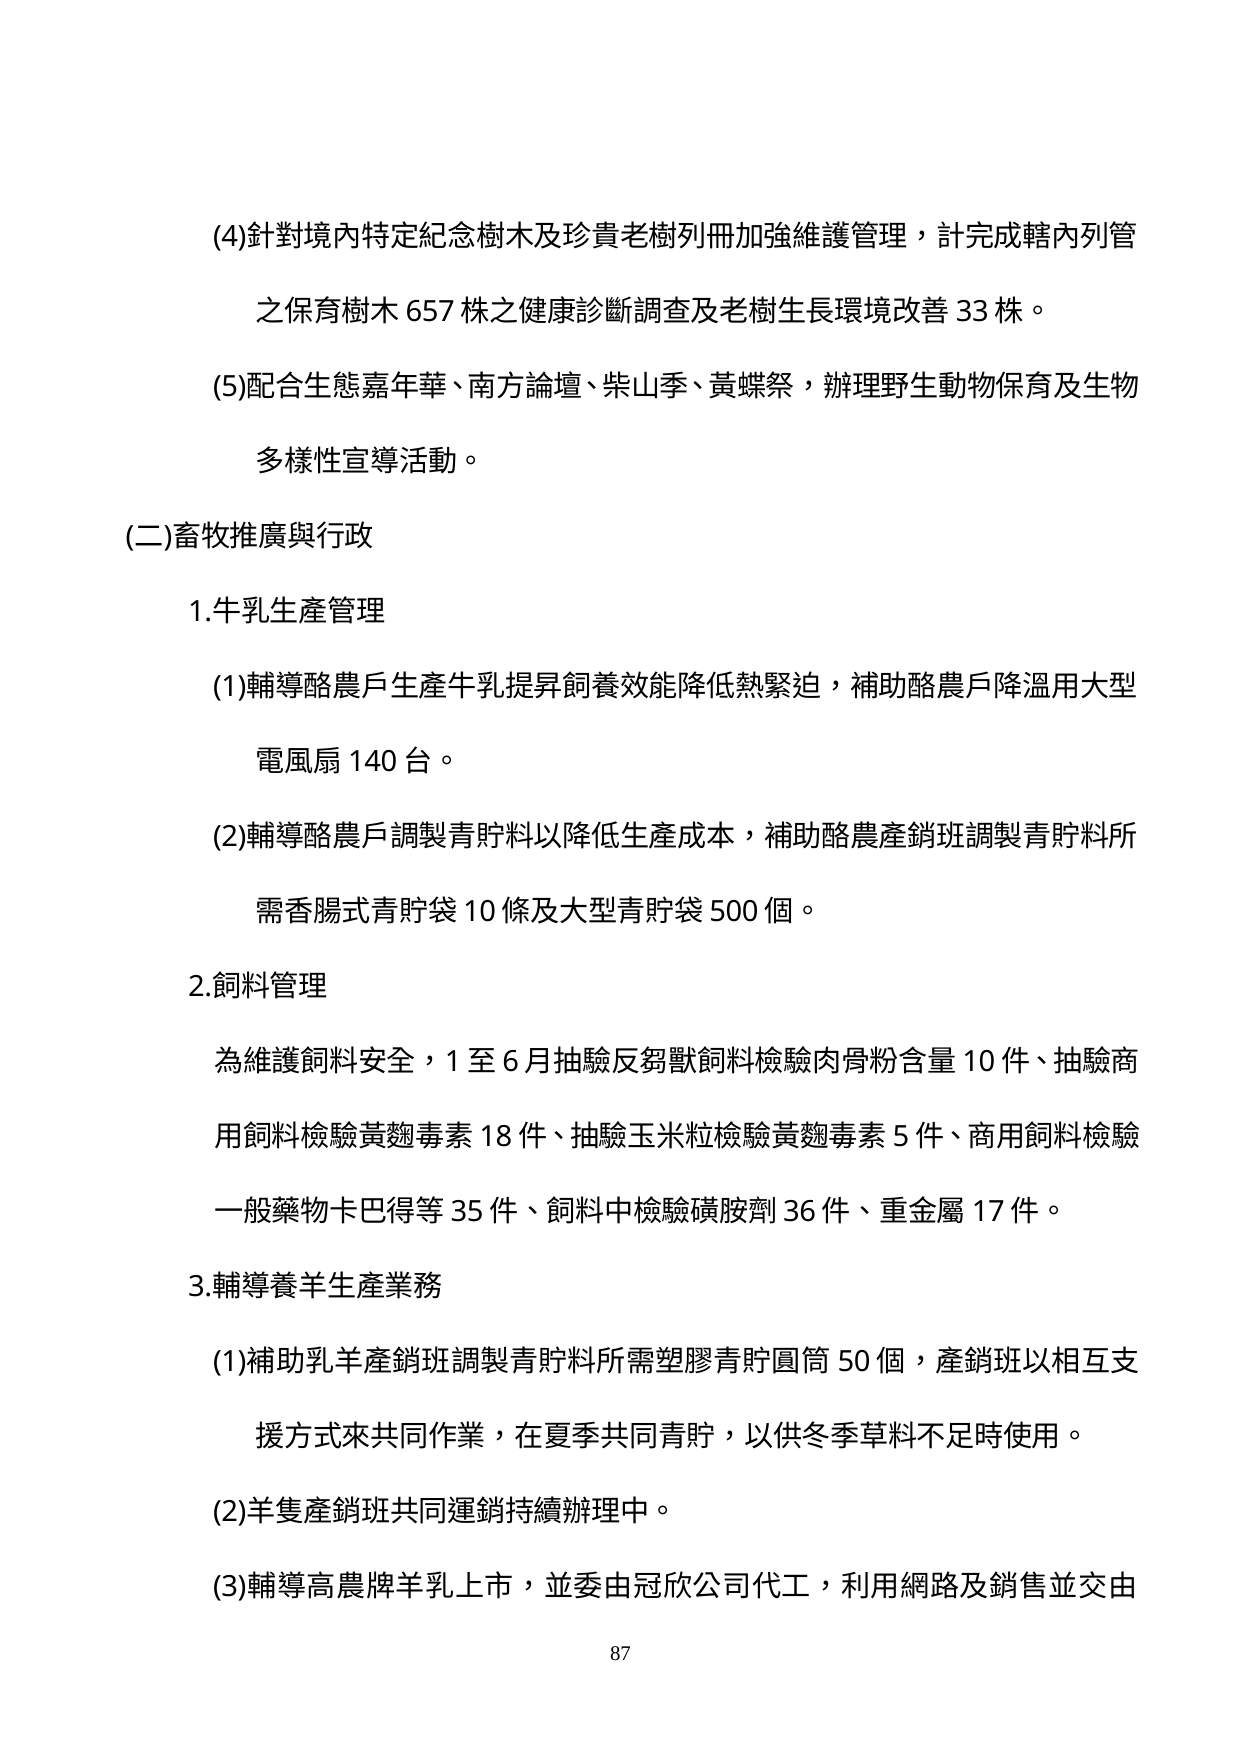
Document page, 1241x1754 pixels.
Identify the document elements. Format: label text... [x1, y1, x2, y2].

text (2)羊隻產銷班共同運銷持續辦理中。 [213, 1471, 1140, 1546]
text 1.牛乳生產管理 [188, 571, 1140, 646]
text (2)輔導酪農戶調製青貯料以降低生產成本，補助酪農產銷班調製青貯料所需香腸式青貯袋10條及大型青貯袋500個。 [213, 796, 1140, 946]
text (3)輔導高農牌羊乳上市，並委由冠欣公司代工，利用網路及銷售並交由 [213, 1546, 1140, 1621]
text (5)配合生態嘉年華、南方論壇、柴山季、黃蝶祭，辦理野生動物保育及生物多樣性宣導活動。 [213, 346, 1140, 496]
text 3.輔導養羊生產業務 [188, 1246, 1140, 1321]
text (1)輔導酪農戶生產牛乳提昇飼養效能降低熱緊迫，補助酪農戶降溫用大型電風扇140台。 [213, 646, 1140, 796]
text 2.飼料管理 [188, 946, 1140, 1021]
text (二)畜牧推廣與行政 [125, 496, 1140, 571]
text (4)針對境內特定紀念樹木及珍貴老樹列冊加強維護管理，計完成轄內列管之保育樹木657株之健康診斷調查及老樹生長環境改善33株。 [213, 196, 1140, 346]
text 為維護飼料安全，1至6月抽驗反芻獸飼料檢驗肉骨粉含量10件、抽驗商用飼料檢驗黃麴毒素18件、抽驗玉米粒檢驗黃麴毒素5件、商用飼料檢驗一般藥物卡巴得等35件、飼料中檢驗磺胺劑36件、重金屬17件。 [214, 1021, 1140, 1246]
text (1)補助乳羊產銷班調製青貯料所需塑膠青貯圓筒50個，產銷班以相互支援方式來共同作業，在夏季共同青貯，以供冬季草料不足時使用。 [213, 1321, 1140, 1471]
